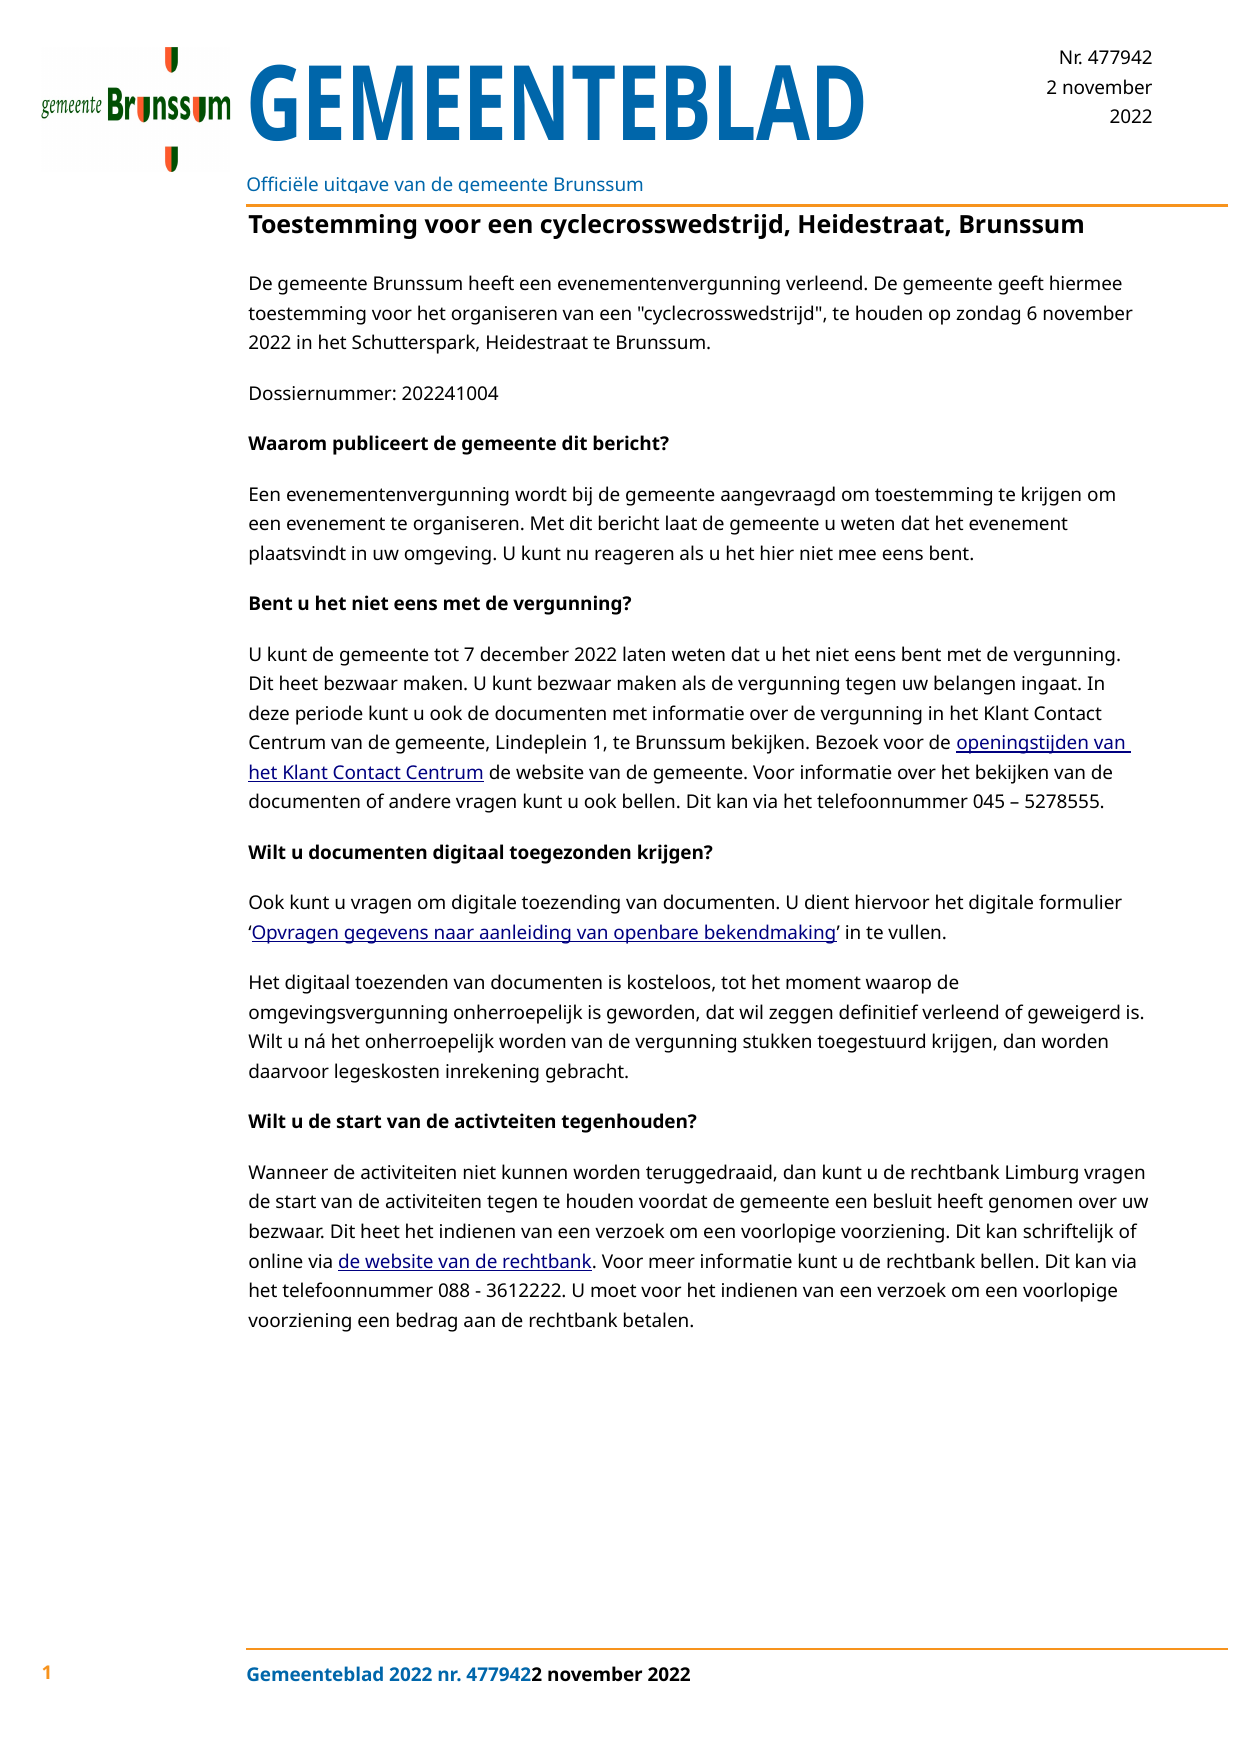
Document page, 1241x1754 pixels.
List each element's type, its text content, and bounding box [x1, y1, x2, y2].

text Ook kunt u vragen om digitale toezending van documenten. U dient hiervoor het digitale formulier ‘Opvragen gegevens naar aanleiding van openbare bekendmaking’ in te vullen. [248, 889, 1152, 945]
text De gemeente Brunssum heeft een evenementenvergunning verleend. De gemeente geeft hiermee toestemming voor het organiseren van een "cyclecrosswedstrijd", te houden op zondag 6 november 2022 in het Schutterspark, Heidestraat te Brunssum. [248, 270, 1152, 355]
text Wilt u documenten digitaal toegezonden krijgen? [248, 839, 1152, 865]
text Bent u het niet eens met de vergunning? [248, 590, 1152, 616]
text Het digitaal toezenden van documenten is kosteloos, tot het moment waarop de omgevingsvergunning onherroepelijk is geworden, dat wil zeggen definitief verleend of geweigerd is. Wilt u ná het onherroepelijk worden van de vergunning stukken toegestuurd krijgen, dan worden daarvoor legeskosten inrekening gebracht. [248, 969, 1152, 1084]
picture [41, 47, 231, 172]
text Wilt u de start van de activteiten tegenhouden? [248, 1109, 1152, 1134]
text U kunt de gemeente tot 7 december 2022 laten weten dat u het niet eens bent met de vergunning. Dit heet bezwaar maken. U kunt bezwaar maken als de vergunning tegen uw belangen ingaat. In deze periode kunt u ook de documenten met informatie over de vergunning in het Klant Contact Centrum van de gemeente, Lindeplein 1, te Brunssum bekijken. Bezoek voor de openingstijden van het Klant Contact Centrum de website van de gemeente. Voor informatie over het bekijken van de documenten of andere vragen kunt u ook bellen. Dit kan via het telefoonnummer 045 – 5278555. [248, 641, 1152, 814]
text Waarom publiceert de gemeente dit bericht? [248, 430, 1152, 456]
text Dossiernummer: 202241004 [248, 380, 1152, 406]
text Wanneer de activiteiten niet kunnen worden teruggedraaid, dan kunt u de rechtbank Limburg vragen de start van de activiteiten tegen te houden voordat de gemeente een besluit heeft genomen over uw bezwaar. Dit heet het indienen van een verzoek om een voorlopige voorziening. Dit kan schriftelijk of online via de website van de rechtbank. Voor meer informatie kunt u de rechtbank bellen. Dit kan via het telefoonnummer 088 - 3612222. U moet voor het indienen van een verzoek om een voorlopige voorziening een bedrag aan de rechtbank betalen. [248, 1159, 1152, 1333]
text Een evenementenvergunning wordt bij de gemeente aangevraagd om toestemming te krijgen om een evenement te organiseren. Met dit bericht laat de gemeente u weten dat het evenement plaatsvindt in uw omgeving. U kunt nu reageren als u het hier niet mee eens bent. [248, 481, 1152, 566]
text Toestemming voor een cyclecrosswedstrijd, Heidestraat, Brunssum [248, 207, 1152, 241]
